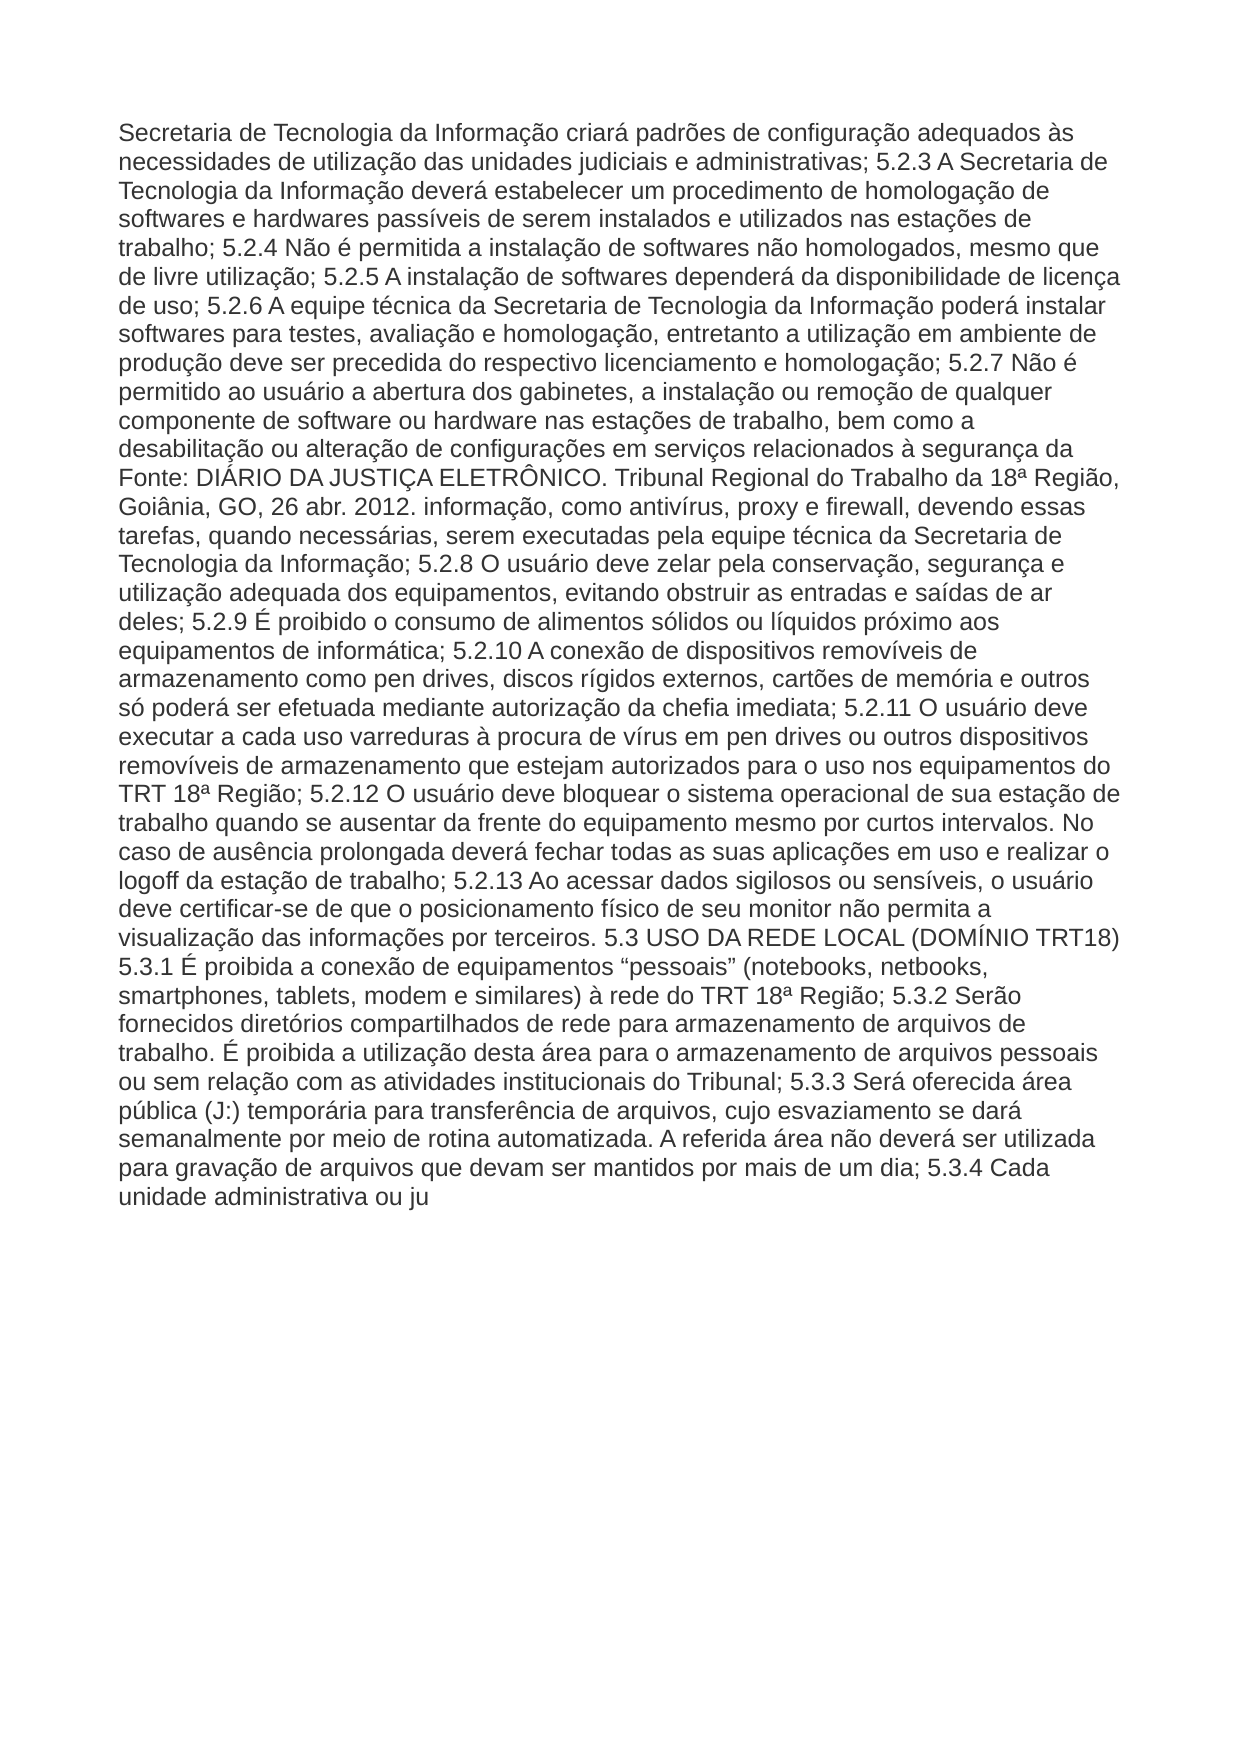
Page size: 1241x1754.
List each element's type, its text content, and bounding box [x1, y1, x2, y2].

text Secretaria de Tecnologia da Informação criará padrões de configuração adequados às necessidades de utilização das unidades judiciais e administrativas; 5.2.3 A Secretaria de Tecnologia da Informação deverá estabelecer um procedimento de homologação de softwares e hardwares passíveis de serem instalados e utilizados nas estações de trabalho; 5.2.4 Não é permitida a instalação de softwares não homologados, mesmo que de livre utilização; 5.2.5 A instalação de softwares dependerá da disponibilidade de licença de uso; 5.2.6 A equipe técnica da Secretaria de Tecnologia da Informação poderá instalar softwares para testes, avaliação e homologação, entretanto a utilização em ambiente de produção deve ser precedida do respectivo licenciamento e homologação; 5.2.7 Não é permitido ao usuário a abertura dos gabinetes, a instalação ou remoção de qualquer componente de software ou hardware nas estações de trabalho, bem como a desabilitação ou alteração de configurações em serviços relacionados à segurança da Fonte: DIÁRIO DA JUSTIÇA ELETRÔNICO. Tribunal Regional do Trabalho da 18ª Região, Goiânia, GO, 26 abr. 2012. informação, como antivírus, proxy e firewall, devendo essas tarefas, quando necessárias, serem executadas pela equipe técnica da Secretaria de Tecnologia da Informação; 5.2.8 O usuário deve zelar pela conservação, segurança e utilização adequada dos equipamentos, evitando obstruir as entradas e saídas de ar deles; 5.2.9 É proibido o consumo de alimentos sólidos ou líquidos próximo aos equipamentos de informática; 5.2.10 A conexão de dispositivos removíveis de armazenamento como pen drives, discos rígidos externos, cartões de memória e outros só poderá ser efetuada mediante autorização da chefia imediata; 5.2.11 O usuário deve executar a cada uso varreduras à procura de vírus em pen drives ou outros dispositivos removíveis de armazenamento que estejam autorizados para o uso nos equipamentos do TRT 18ª Região; 5.2.12 O usuário deve bloquear o sistema operacional de sua estação de trabalho quando se ausentar da frente do equipamento mesmo por curtos intervalos. No caso de ausência prolongada deverá fechar todas as suas aplicações em uso e realizar o logoff da estação de trabalho; 5.2.13 Ao acessar dados sigilosos ou sensíveis, o usuário deve certificar-se de que o posicionamento físico de seu monitor não permita a visualização das informações por terceiros. 5.3 USO DA REDE LOCAL (DOMÍNIO TRT18) 5.3.1 É proibida a conexão de equipamentos “pessoais” (notebooks, netbooks, smartphones, tablets, modem e similares) à rede do TRT 18ª Região; 5.3.2 Serão fornecidos diretórios compartilhados de rede para armazenamento de arquivos de trabalho. É proibida a utilização desta área para o armazenamento de arquivos pessoais ou sem relação com as atividades institucionais do Tribunal; 5.3.3 Será oferecida área pública (J:) temporária para transferência de arquivos, cujo esvaziamento se dará semanalmente por meio de rotina automatizada. A referida área não deverá ser utilizada para gravação de arquivos que devam ser mantidos por mais de um dia; 5.3.4 Cada unidade administrativa ou ju [118, 118, 1122, 1211]
